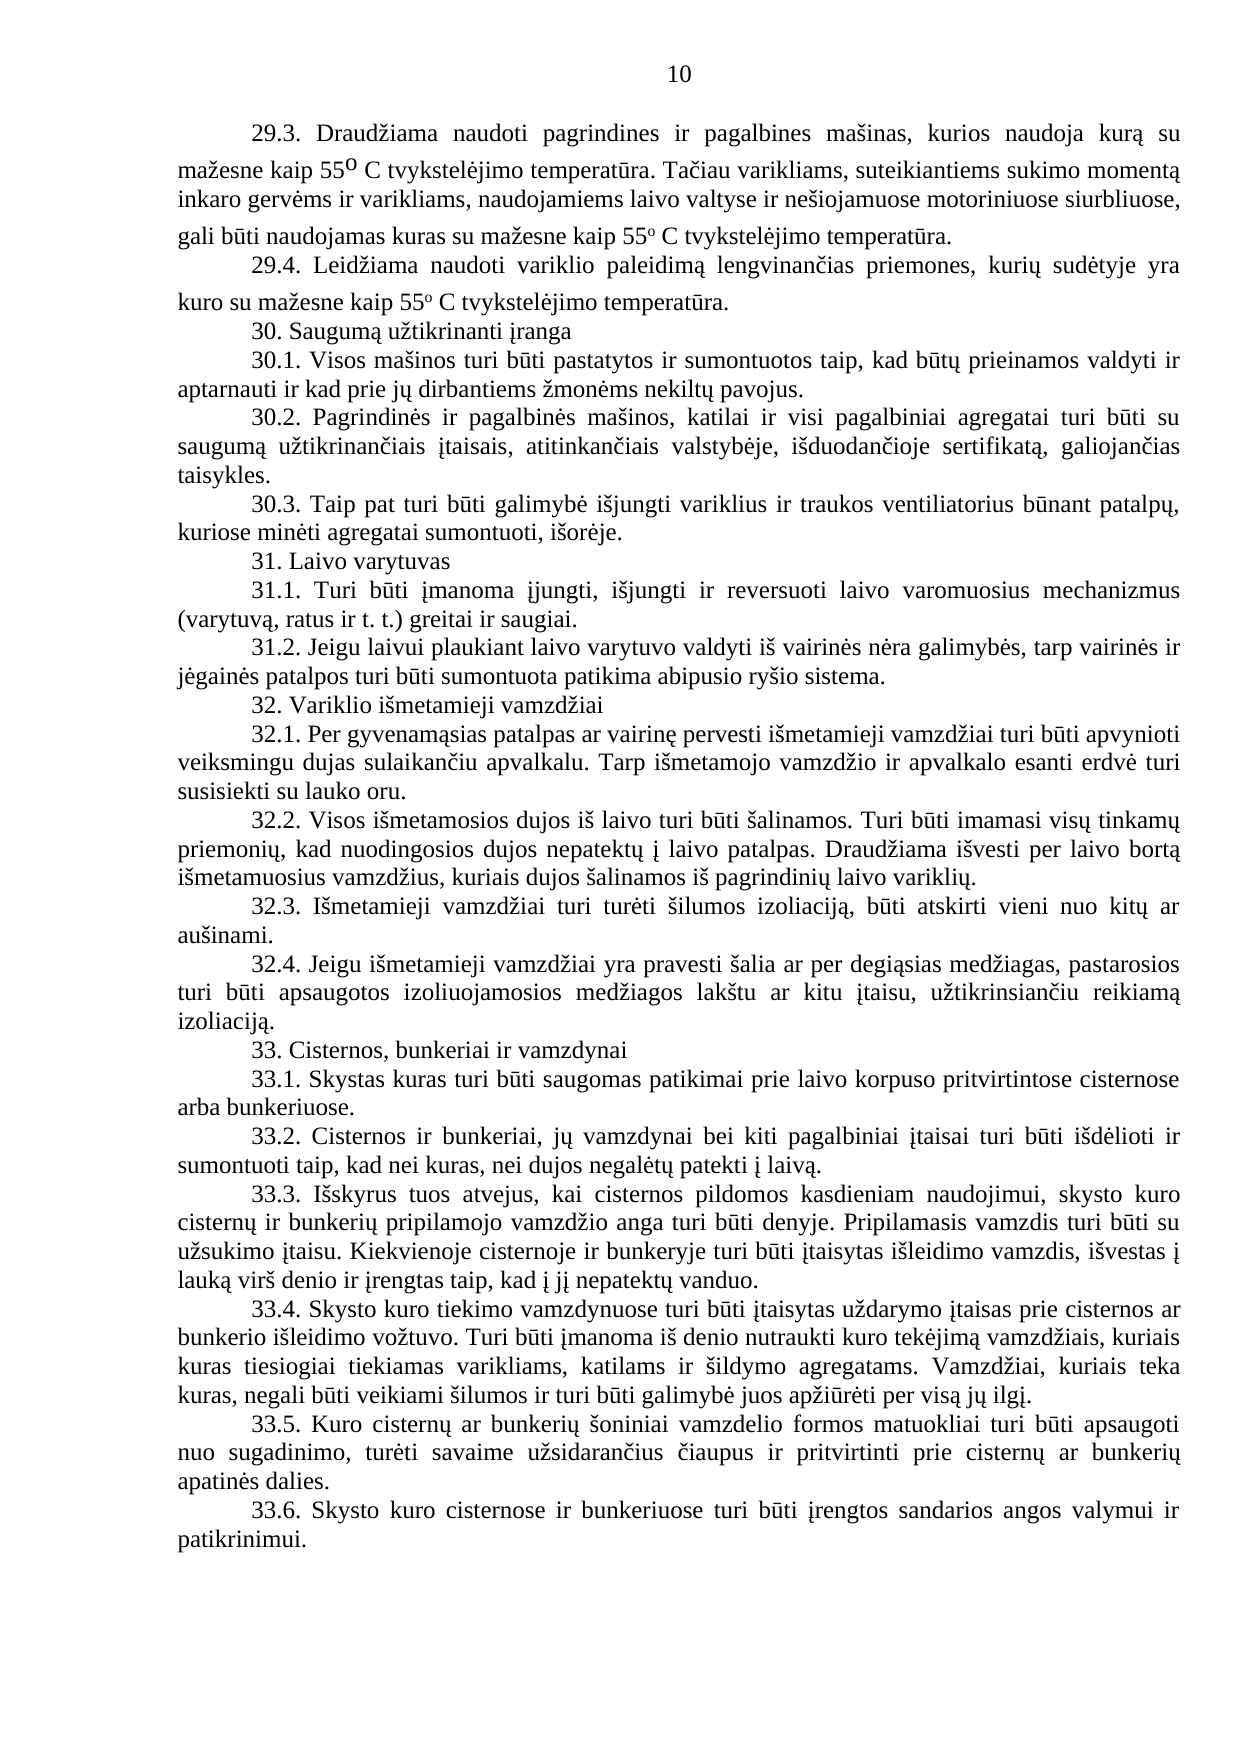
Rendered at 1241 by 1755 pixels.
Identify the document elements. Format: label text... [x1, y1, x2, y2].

text 32. Variklio išmetamieji vamzdžiai [177, 690, 1181, 719]
text 30.2. Pagrindinės ir pagalbinės mašinos, katilai ir visi pagalbiniai agregatai turi būti su saugumą užtikrinančiais įtaisais, atitinkančiais valstybėje, išduodančioje sertifikatą, galiojančias taisykles. [177, 402, 1181, 489]
text 29.4. Leidžiama naudoti variklio paleidimą lengvinančias priemones, kurių sudėtyje yra kuro su mažesne kaip 55o C tvykstelėjimo temperatūra. [177, 250, 1181, 316]
text 30. Saugumą užtikrinanti įranga [177, 316, 1181, 345]
text 31.1. Turi būti įmanoma įjungti, išjungti ir reversuoti laivo varomuosius mechanizmus (varytuvą, ratus ir t. t.) greitai ir saugiai. [177, 575, 1181, 632]
text 32.3. Išmetamieji vamzdžiai turi turėti šilumos izoliaciją, būti atskirti vieni nuo kitų ar aušinami. [177, 891, 1181, 949]
text 33.1. Skystas kuras turi būti saugomas patikimai prie laivo korpuso pritvirtintose cisternose arba bunkeriuose. [177, 1064, 1181, 1121]
text 32.4. Jeigu išmetamieji vamzdžiai yra pravesti šalia ar per degiąsias medžiagas, pastarosios turi būti apsaugotos izoliuojamosios medžiagos lakštu ar kitu įtaisu, užtikrinsiančiu reikiamą izoliaciją. [177, 949, 1181, 1035]
text 31. Laivo varytuvas [177, 546, 1181, 575]
text 33. Cisternos, bunkeriai ir vamzdynai [177, 1035, 1181, 1064]
text 29.3. Draudžiama naudoti pagrindines ir pagalbines mašinas, kurios naudoja kurą su mažesne kaip 55o C tvykstelėjimo temperatūra. Tačiau varikliams, suteikiantiems sukimo momentą inkaro gervėms ir varikliams, naudojamiems laivo valtyse ir nešiojamuose motoriniuose siurbliuose, gali būti naudojamas kuras su mažesne kaip 55o C tvykstelėjimo temperatūra. [177, 118, 1181, 250]
text 33.4. Skysto kuro tiekimo vamzdynuose turi būti įtaisytas uždarymo įtaisas prie cisternos ar bunkerio išleidimo vožtuvo. Turi būti įmanoma iš denio nutraukti kuro tekėjimą vamzdžiais, kuriais kuras tiesiogiai tiekiamas varikliams, katilams ir šildymo agregatams. Vamzdžiai, kuriais teka kuras, negali būti veikiami šilumos ir turi būti galimybė juos apžiūrėti per visą jų ilgį. [177, 1294, 1181, 1409]
text 33.6. Skysto kuro cisternose ir bunkeriuose turi būti įrengtos sandarios angos valymui ir patikrinimui. [177, 1495, 1181, 1552]
text 32.2. Visos išmetamosios dujos iš laivo turi būti šalinamos. Turi būti imamasi visų tinkamų priemonių, kad nuodingosios dujos nepatektų į laivo patalpas. Draudžiama išvesti per laivo bortą išmetamuosius vamzdžius, kuriais dujos šalinamos iš pagrindinių laivo variklių. [177, 805, 1181, 891]
text 32.1. Per gyvenamąsias patalpas ar vairinę pervesti išmetamieji vamzdžiai turi būti apvynioti veiksmingu dujas sulaikančiu apvalkalu. Tarp išmetamojo vamzdžio ir apvalkalo esanti erdvė turi susisiekti su lauko oru. [177, 719, 1181, 805]
text 33.3. Išskyrus tuos atvejus, kai cisternos pildomos kasdieniam naudojimui, skysto kuro cisternų ir bunkerių pripilamojo vamzdžio anga turi būti denyje. Pripilamasis vamzdis turi būti su užsukimo įtaisu. Kiekvienoje cisternoje ir bunkeryje turi būti įtaisytas išleidimo vamzdis, išvestas į lauką virš denio ir įrengtas taip, kad į jį nepatektų vanduo. [177, 1179, 1181, 1294]
text 30.3. Taip pat turi būti galimybė išjungti variklius ir traukos ventiliatorius būnant patalpų, kuriose minėti agregatai sumontuoti, išorėje. [177, 489, 1181, 546]
text 33.2. Cisternos ir bunkeriai, jų vamzdynai bei kiti pagalbiniai įtaisai turi būti išdėlioti ir sumontuoti taip, kad nei kuras, nei dujos negalėtų patekti į laivą. [177, 1121, 1181, 1179]
text 33.5. Kuro cisternų ar bunkerių šoniniai vamzdelio formos matuokliai turi būti apsaugoti nuo sugadinimo, turėti savaime užsidarančius čiaupus ir pritvirtinti prie cisternų ar bunkerių apatinės dalies. [177, 1409, 1181, 1495]
text 30.1. Visos mašinos turi būti pastatytos ir sumontuotos taip, kad būtų prieinamos valdyti ir aptarnauti ir kad prie jų dirbantiems žmonėms nekiltų pavojus. [177, 345, 1181, 402]
text 31.2. Jeigu laivui plaukiant laivo varytuvo valdyti iš vairinės nėra galimybės, tarp vairinės ir jėgainės patalpos turi būti sumontuota patikima abipusio ryšio sistema. [177, 632, 1181, 690]
